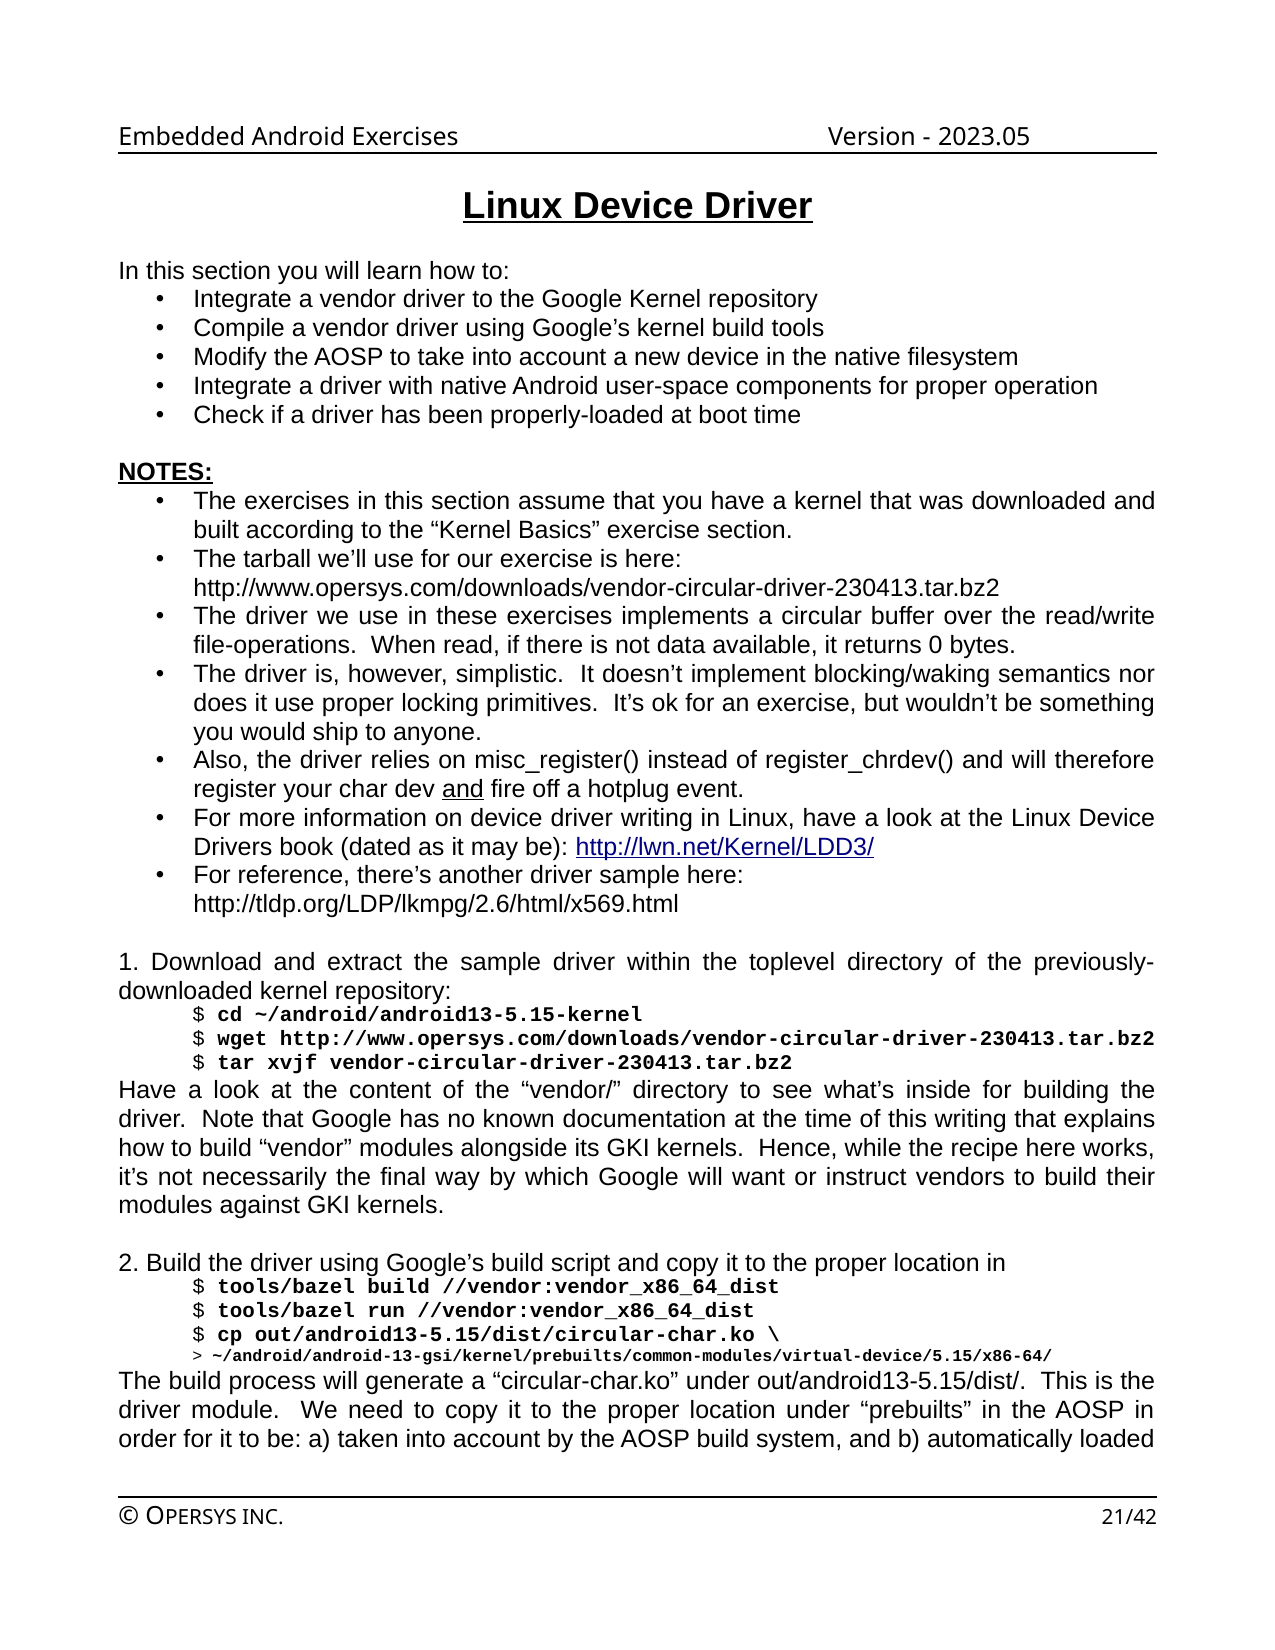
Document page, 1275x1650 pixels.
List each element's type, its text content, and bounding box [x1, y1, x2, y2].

text $ tar xvjf vendor-circular-driver-230413.tar.bz2 [192, 1052, 1157, 1075]
list The driver is, however, simplistic. It doesn’t implement blocking/waking semantics nor does it use proper locking primitives. It’s ok for an exercise, but wouldn’t be something you would ship to anyone. [156, 659, 1157, 745]
list Check if a driver has been properly-loaded at boot time [156, 400, 1157, 429]
text In this section you will learn how to: [118, 256, 1157, 284]
text $ wget http://www.opersys.com/downloads/vendor-circular-driver-230413.tar.bz2 [192, 1028, 1157, 1052]
list Also, the driver relies on misc_register() instead of register_chrdev() and will therefore register your char dev and fire off a hotplug event. [156, 745, 1157, 803]
list http://www.opersys.com/downloads/vendor-circular-driver-230413.tar.bz2 [156, 573, 1157, 601]
text $ cd ~/android/android13-5.15-kernel [192, 1004, 1157, 1028]
text Linux Device Driver [118, 184, 1157, 227]
text The build process will generate a “circular-char.ko” under out/android13-5.15/dist/. This is the driver module. We need to copy it to the proper location under “prebuilts” in the AOSP in order for it to be: a) taken into account by the AOSP build system, and b) automatically loaded [118, 1366, 1157, 1453]
text $ cp out/android13-5.15/dist/circular-char.ko \ [192, 1324, 1157, 1347]
text 2. Build the driver using Google’s build script and copy it to the proper location in [118, 1248, 1157, 1277]
text $ tools/bazel build //vendor:vendor_x86_64_dist [192, 1277, 1157, 1300]
text NOTES: [118, 457, 1157, 486]
list Compile a vendor driver using Google’s kernel build tools [156, 313, 1157, 342]
list For reference, there’s another driver sample here: [156, 861, 1157, 889]
text Have a look at the content of the “vendor/” directory to see what’s inside for building the driver. Note that Google has no known documentation at the time of this writing that explains how to build “vendor” modules alongside its GKI kernels. Hence, while the recipe here works, it’s not necessarily the final way by which Google will want or instruct vendors to build their modules against GKI kernels. [118, 1075, 1157, 1219]
list The tarball we’ll use for our exercise is here: [156, 544, 1157, 573]
list Modify the AOSP to take into account a new device in the native filesystem [156, 342, 1157, 371]
text $ tools/bazel run //vendor:vendor_x86_64_dist [192, 1300, 1157, 1324]
list Integrate a driver with native Android user-space components for proper operation [156, 371, 1157, 400]
text > ~/android/android-13-gsi/kernel/prebuilts/common-modules/virtual-device/5.15/x86-64/ [192, 1347, 1157, 1366]
list The driver we use in these exercises implements a circular buffer over the read/write file-operations. When read, if there is not data available, it returns 0 bytes. [156, 601, 1157, 659]
list http://tldp.org/LDP/lkmpg/2.6/html/x569.html [156, 889, 1157, 918]
list The exercises in this section assume that you have a kernel that was downloaded and built according to the “Kernel Basics” exercise section. [156, 486, 1157, 544]
list For more information on device driver writing in Linux, have a look at the Linux Device Drivers book (dated as it may be): http://lwn.net/Kernel/LDD3/ [156, 803, 1157, 861]
text 1. Download and extract the sample driver within the toplevel directory of the previously-downloaded kernel repository: [118, 947, 1157, 1004]
list Integrate a vendor driver to the Google Kernel repository [156, 284, 1157, 313]
